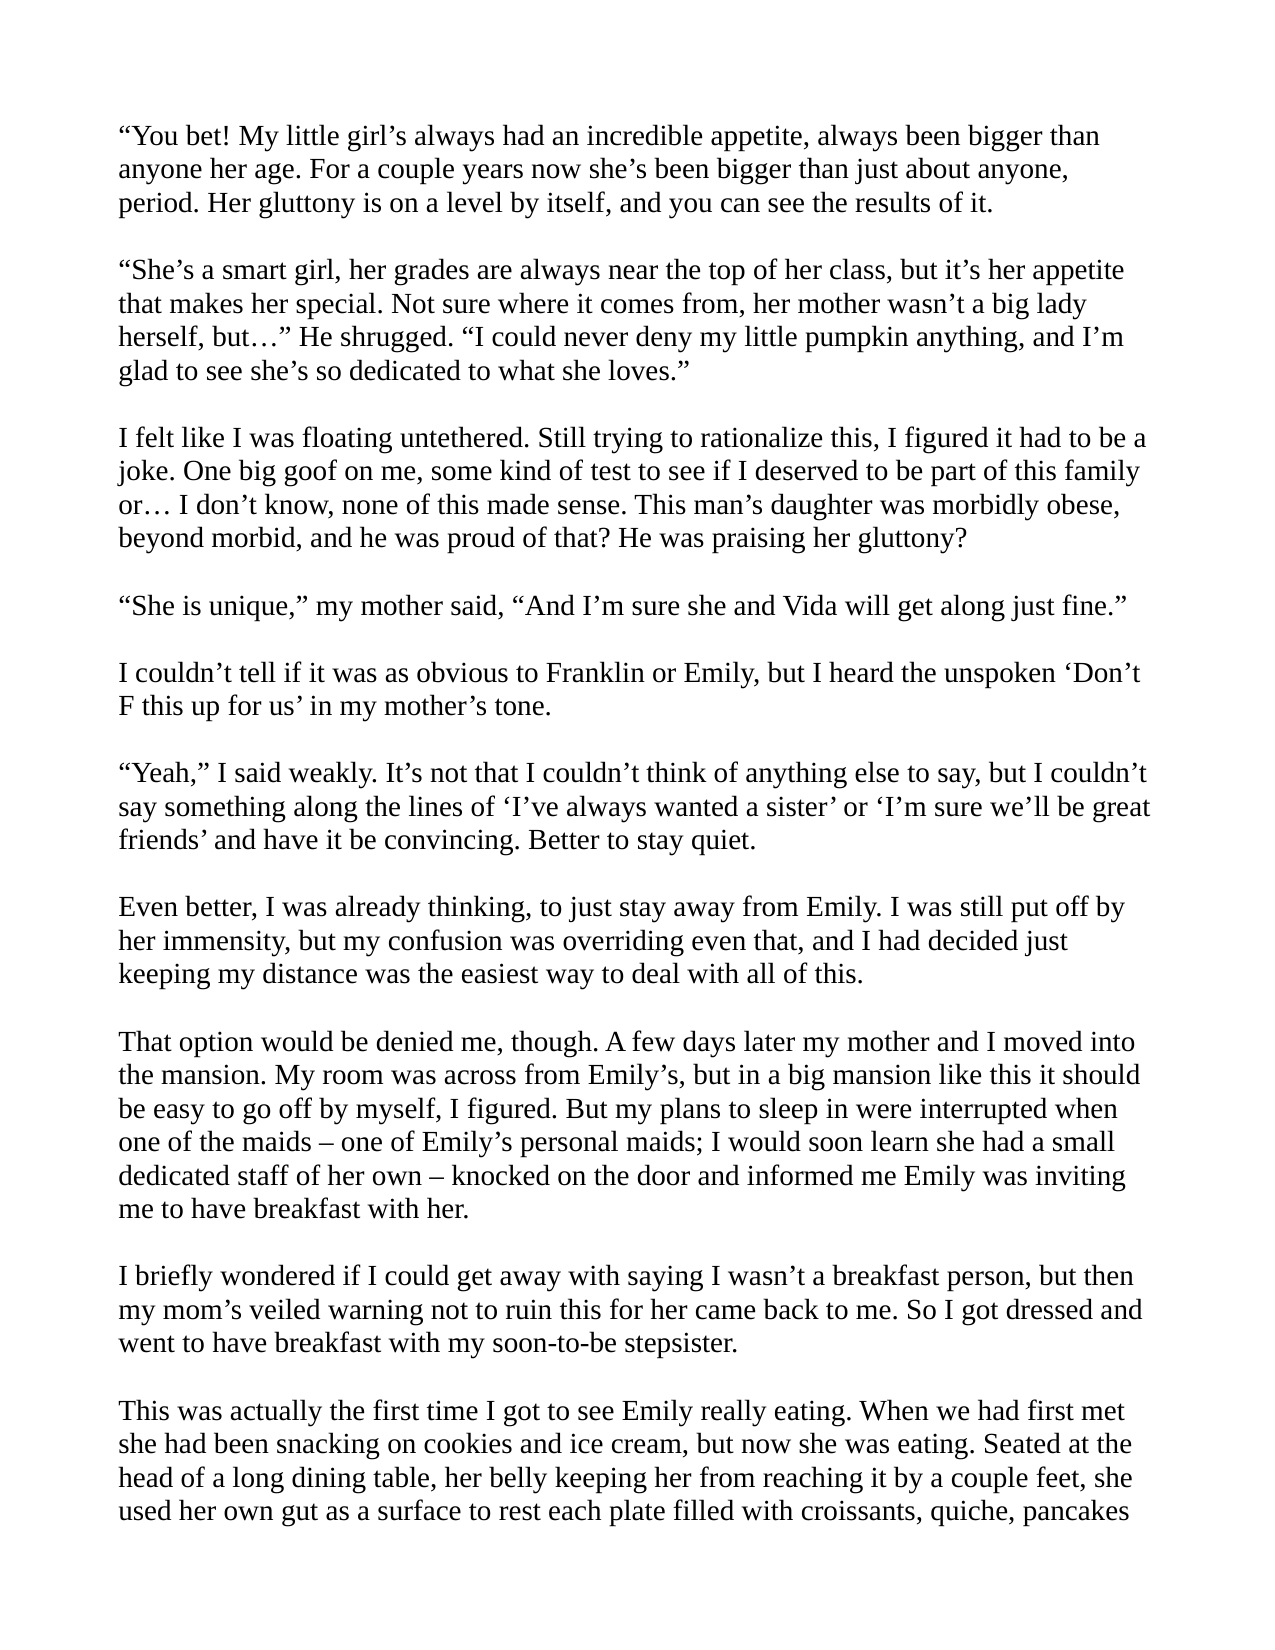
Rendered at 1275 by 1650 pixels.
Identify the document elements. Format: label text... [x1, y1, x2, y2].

text “You bet! My little girl’s always had an incredible appetite, always been bigger than anyone her age. For a couple years now she’s been bigger than just about anyone, period. Her gluttony is on a level by itself, and you can see the results of it. [118, 118, 1157, 219]
text This was actually the first time I got to see Emily really eating. When we had first met she had been snacking on cookies and ice cream, but now she was eating. Seated at the head of a long dining table, her belly keeping her from reaching it by a couple feet, she used her own gut as a surface to rest each plate filled with croissants, quiche, pancakes [118, 1393, 1157, 1527]
text I briefly wondered if I could get away with saying I wasn’t a breakfast person, but then my mom’s veiled warning not to ruin this for her came back to me. So I got dressed and went to have breakfast with my soon-to-be stepsister. [118, 1258, 1157, 1359]
text “Yeah,” I said weakly. It’s not that I couldn’t think of anything else to say, but I couldn’t say something along the lines of ‘I’ve always wanted a sister’ or ‘I’m sure we’ll be great friends’ and have it be convincing. Better to stay quiet. [118, 755, 1157, 856]
text I couldn’t tell if it was as obvious to Franklin or Emily, but I heard the unspoken ‘Don’t F this up for us’ in my mother’s tone. [118, 655, 1157, 722]
text Even better, I was already thinking, to just stay away from Emily. I was still put off by her immensity, but my confusion was overriding even that, and I had decided just keeping my distance was the easiest way to deal with all of this. [118, 889, 1157, 990]
text “She is unique,” my mother said, “And I’m sure she and Vida will get along just fine.” [118, 588, 1157, 621]
text “She’s a smart girl, her grades are always near the top of her class, but it’s her appetite that makes her special. Not sure where it comes from, her mother wasn’t a big lady herself, but…” He shrugged. “I could never deny my little pumpkin anything, and I’m glad to see she’s so dedicated to what she loves.” [118, 252, 1157, 386]
text That option would be denied me, though. A few days later my mother and I moved into the mansion. My room was across from Emily’s, but in a big mansion like this it should be easy to go off by myself, I figured. But my plans to sleep in were interrupted when one of the maids – one of Emily’s personal maids; I would soon learn she had a small dedicated staff of her own – knocked on the door and informed me Emily was inviting me to have breakfast with her. [118, 1024, 1157, 1225]
text I felt like I was floating untethered. Still trying to rationalize this, I figured it had to be a joke. One big goof on me, some kind of test to see if I deserved to be part of this family or… I don’t know, none of this made sense. This man’s daughter was morbidly obese, beyond morbid, and he was proud of that? He was praising her gluttony? [118, 420, 1157, 554]
